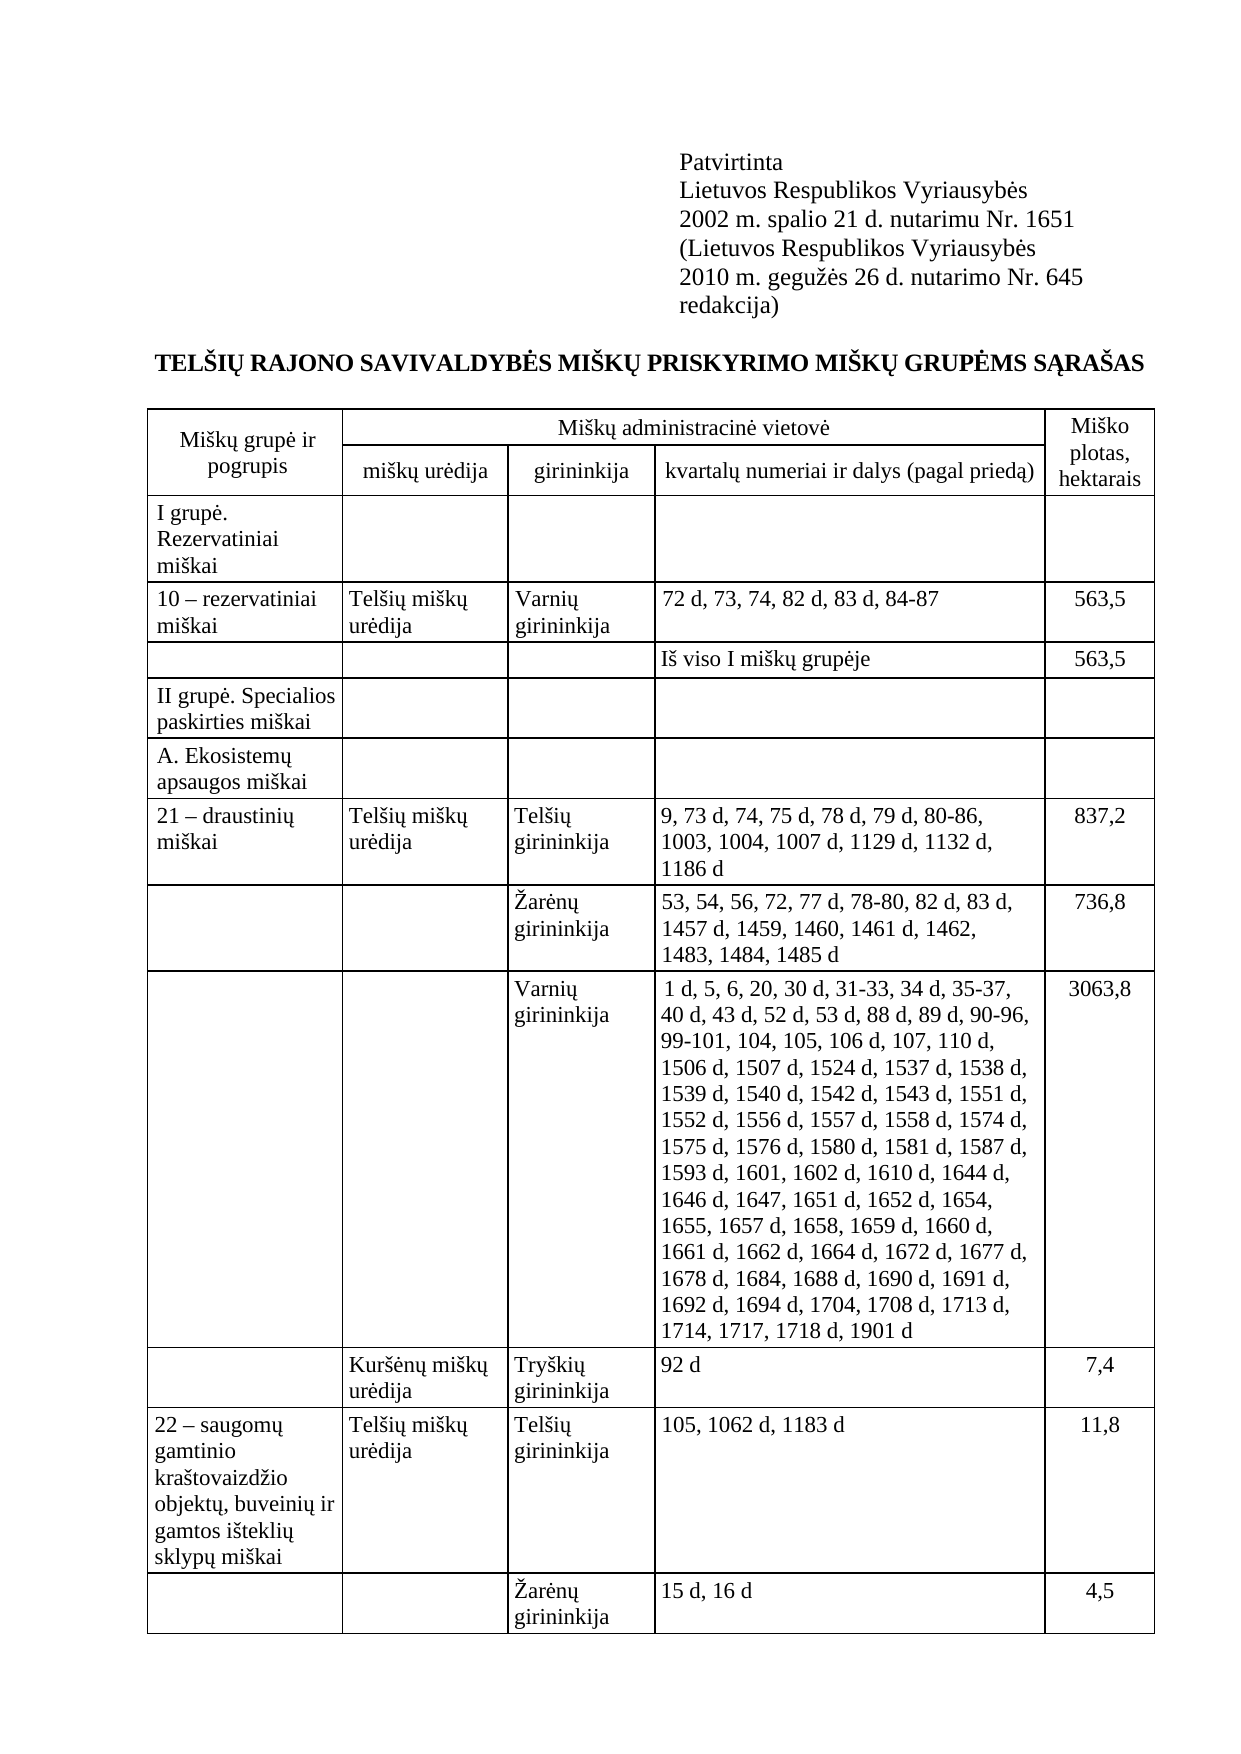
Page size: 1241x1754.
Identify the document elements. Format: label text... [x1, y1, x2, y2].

table_cell [1155, 525, 1159, 581]
table_header Miškų administracinė vietovė [343, 410, 1044, 444]
table_cell [1155, 917, 1159, 970]
table_cell 15 d, 16 d [656, 1574, 1044, 1632]
table_cell [343, 496, 507, 581]
table_cell [1164, 768, 1169, 797]
table_cell Telšių miškų urėdija [343, 583, 507, 641]
table_cell 736,8 [1046, 886, 1154, 970]
table_cell [1164, 917, 1169, 970]
table_cell 22 – saugomų gamtinio kraštovaizdžio objektų, buveinių ir gamtos išteklių sklypų miškai [148, 1408, 342, 1572]
table_cell [1155, 614, 1159, 641]
table_cell Telšių girininkija [509, 799, 654, 884]
table_cell [1155, 708, 1159, 737]
table_cell [656, 496, 1044, 581]
table_cell [1159, 1380, 1164, 1407]
table_cell [148, 972, 342, 1347]
table_cell 72 d, 73, 74, 82 d, 83 d, 84-87 [656, 583, 1044, 641]
table_cell [1159, 768, 1164, 797]
table_cell 9, 73 d, 74, 75 d, 78 d, 79 d, 80-86, 1003, 1004, 1007 d, 1129 d, 1132 d, 1186 d [656, 799, 1044, 884]
table_cell kvartalų numeriai ir dalys (pagal priedą) [656, 446, 1044, 494]
table_cell Žarėnų girininkija [509, 1574, 654, 1632]
table_cell girininkija [509, 446, 654, 494]
table_cell Iš viso I miškų grupėje [656, 643, 1044, 677]
table_cell 7,4 [1046, 1348, 1154, 1407]
table_cell [1164, 1440, 1169, 1572]
table_cell 563,5 [1046, 583, 1154, 641]
table_header Miško plotas, hektarais [1046, 410, 1154, 494]
table_cell [1046, 739, 1154, 797]
table_cell Tryškių girininkija [509, 1348, 654, 1407]
table_cell [343, 679, 507, 737]
table_cell [509, 739, 654, 797]
table_cell 3063,8 [1046, 972, 1154, 1347]
table_cell [1155, 1380, 1159, 1407]
table_cell [1159, 475, 1164, 494]
table_cell [656, 739, 1044, 797]
table_cell [1164, 525, 1169, 581]
table_cell Telšių girininkija [509, 1408, 654, 1572]
table_cell 21 – draustinių miškai [148, 799, 342, 884]
table_cell [1164, 1003, 1169, 1347]
text (Lietuvos Respublikos Vyriausybės [148, 233, 1152, 262]
table_cell [1155, 1440, 1159, 1572]
table_cell Kuršėnų miškų urėdija [343, 1348, 507, 1407]
table_cell [1159, 831, 1164, 884]
table_cell [1164, 1606, 1169, 1632]
table_cell miškų urėdija [343, 446, 507, 494]
table_cell 4,5 [1046, 1574, 1154, 1632]
table_cell [343, 739, 507, 797]
table_cell [148, 643, 342, 677]
table_cell [148, 1348, 342, 1407]
table_cell [1155, 831, 1159, 884]
table_cell [1164, 831, 1169, 884]
table_cell [148, 886, 342, 970]
table_cell Žarėnų girininkija [509, 886, 654, 970]
table_cell [509, 679, 654, 737]
table_cell [343, 643, 507, 677]
table_cell [1159, 917, 1164, 970]
table_cell 105, 1062 d, 1183 d [656, 1408, 1044, 1572]
table_cell 563,5 [1046, 643, 1154, 677]
table_cell I grupė. Rezervatiniai miškai [148, 496, 342, 581]
table_cell [1155, 475, 1159, 494]
table_cell [1155, 1003, 1159, 1347]
table_cell Varnių girininkija [509, 972, 654, 1347]
table_cell [509, 643, 654, 677]
table_cell 1 d, 5, 6, 20, 30 d, 31-33, 34 d, 35-37, 40 d, 43 d, 52 d, 53 d, 88 d, 89 d, 90-96, 99-101, 104, 105, 106 d, 107, 110 d, 1506 d, 1507 d, 1524 d, 1537 d, 1538 d, 1539 d, 1540 d, 1542 d, 1543 d, 1551 d, 1552 d, 1556 d, 1557 d, 1558 d, 1574 d, 1575 d, 1576 d, 1580 d, 1581 d, 1587 d, 1593 d, 1601, 1602 d, 1610 d, 1644 d, 1646 d, 1647, 1651 d, 1652 d, 1654, 1655, 1657 d, 1658, 1659 d, 1660 d, 1661 d, 1662 d, 1664 d, 1672 d, 1677 d, 1678 d, 1684, 1688 d, 1690 d, 1691 d, 1692 d, 1694 d, 1704, 1708 d, 1713 d, 1714, 1717, 1718 d, 1901 d [656, 972, 1044, 1347]
table_cell [1046, 679, 1154, 737]
table_cell [656, 679, 1044, 737]
table_cell 837,2 [1046, 799, 1154, 884]
table_cell Telšių miškų urėdija [343, 799, 507, 884]
text Lietuvos Respublikos Vyriausybės [148, 176, 1152, 204]
table_cell [343, 886, 507, 970]
text 2010 m. gegužės 26 d. nutarimo Nr. 645 [148, 262, 1152, 291]
table_cell A. Ekosistemų apsaugos miškai [148, 739, 342, 797]
table_cell Telšių miškų urėdija [343, 1408, 507, 1572]
table_cell [1159, 614, 1164, 641]
text redakcija) [148, 291, 1152, 319]
table_cell [1159, 1440, 1164, 1572]
text 2002 m. spalio 21 d. nutarimu Nr. 1651 [148, 204, 1152, 233]
table_cell [1159, 1606, 1164, 1632]
table_cell [343, 1574, 507, 1632]
table_cell [1155, 768, 1159, 797]
table_cell [1164, 614, 1169, 641]
table_header Miškų grupė ir pogrupis [148, 410, 342, 494]
table_cell [1164, 475, 1169, 494]
table_cell [1155, 1606, 1159, 1632]
table_cell [509, 496, 654, 581]
text Patvirtinta [148, 147, 1152, 176]
table_cell [1164, 708, 1169, 737]
table_cell [1046, 496, 1154, 581]
table_cell [1164, 1380, 1169, 1407]
table_cell [343, 972, 507, 1347]
table_cell 92 d [656, 1348, 1044, 1407]
table_cell II grupė. Specialios paskirties miškai [148, 679, 342, 737]
table_cell 10 – rezervatiniai miškai [148, 583, 342, 641]
table_cell 53, 54, 56, 72, 77 d, 78-80, 82 d, 83 d, 1457 d, 1459, 1460, 1461 d, 1462, 1483, 1484, 1485 d [656, 886, 1044, 970]
text TELŠIŲ RAJONO SAVIVALDYBĖS MIŠKŲ PRISKYRIMO MIŠKŲ GRUPĖMS SĄRAŠAS [148, 348, 1152, 377]
table_cell [1159, 708, 1164, 737]
table_cell Varnių girininkija [509, 583, 654, 641]
table_cell [1159, 525, 1164, 581]
table_cell [1159, 1003, 1164, 1347]
table_cell 11,8 [1046, 1408, 1154, 1572]
table_cell [148, 1574, 342, 1632]
